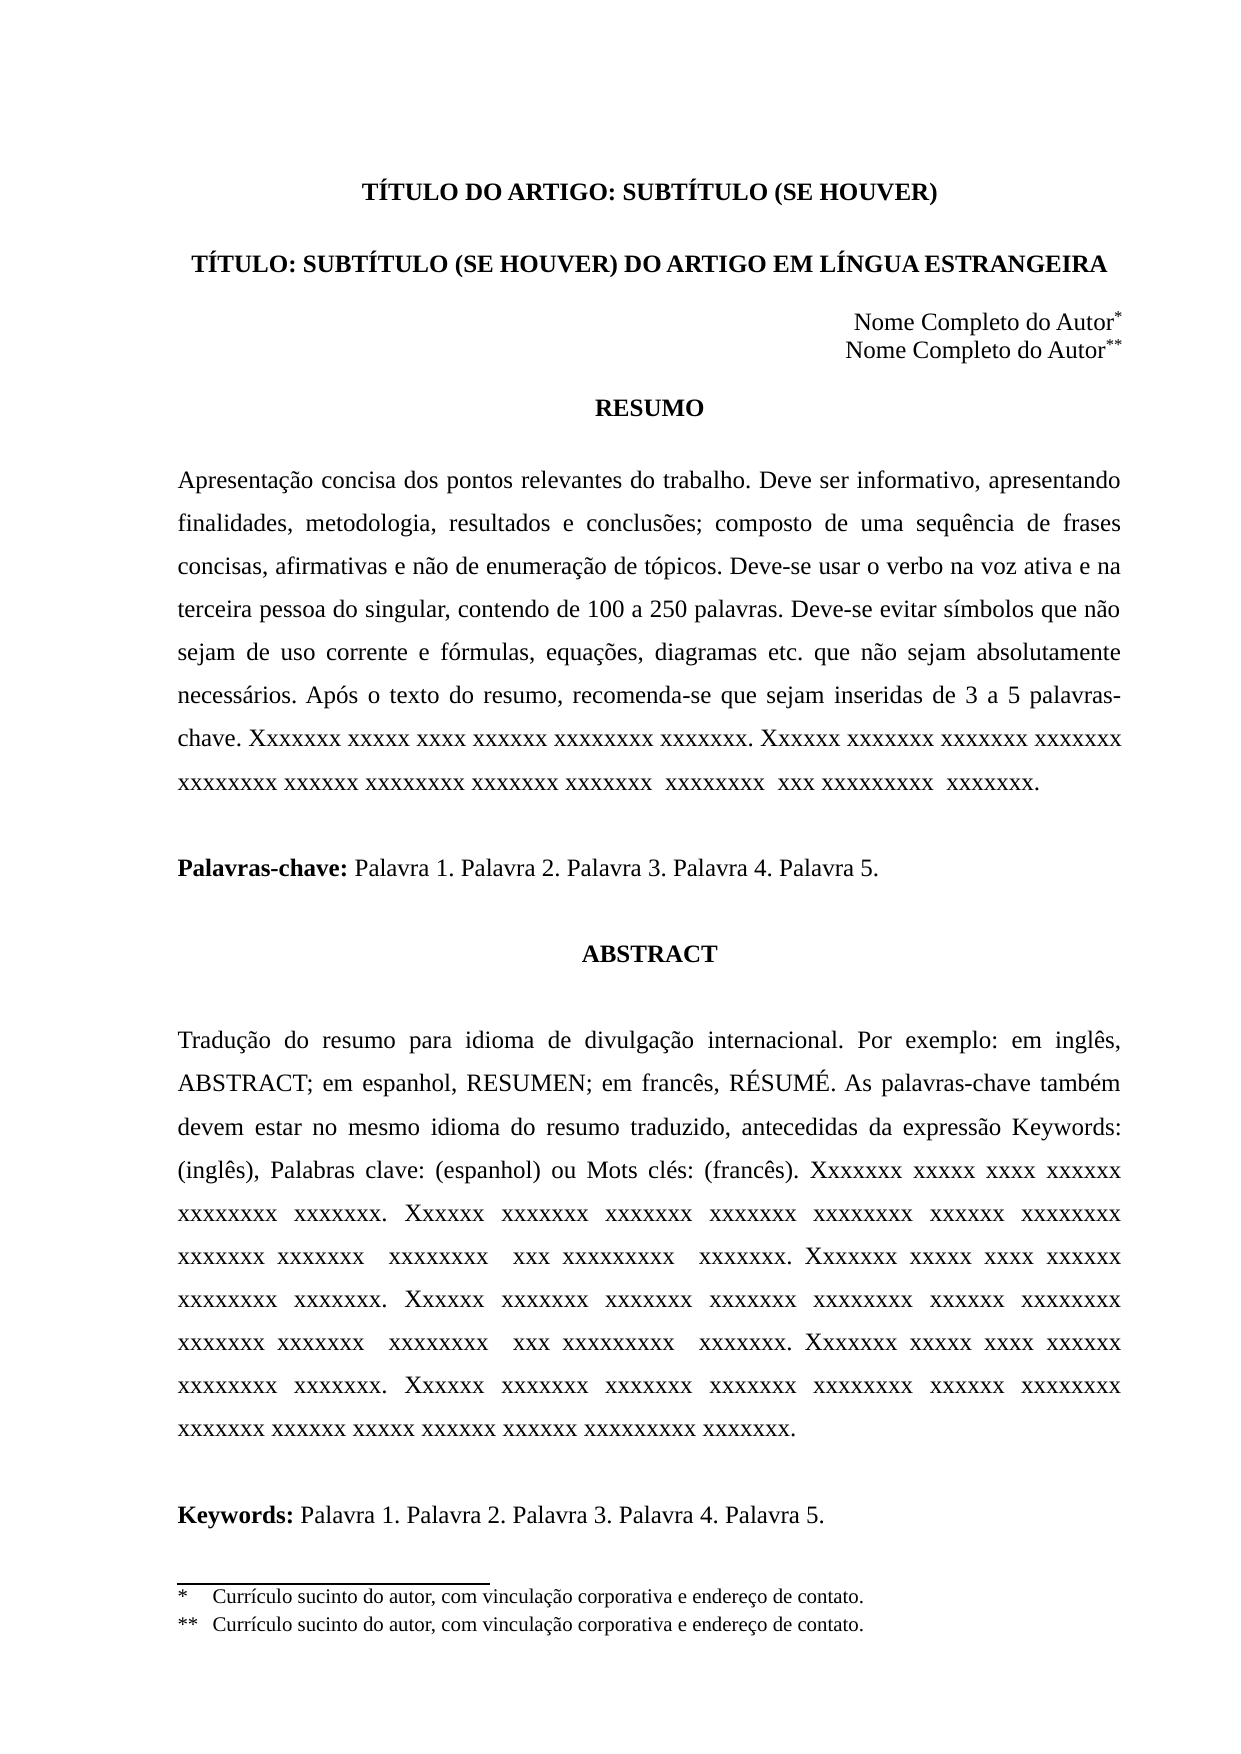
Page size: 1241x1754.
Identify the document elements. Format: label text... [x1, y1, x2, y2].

text TÍTULO: SUBTÍTULO (SE HOUVER) DO ARTIGO EM LÍNGUA ESTRANGEIRA [177, 249, 1122, 278]
text TÍTULO DO ARTIGO: SUBTÍTULO (SE HOUVER) [177, 177, 1122, 206]
text Apresentação concisa dos pontos relevantes do trabalho. Deve ser informativo, apresentando finalidades, metodologia, resultados e conclusões; composto de uma sequência de frases concisas, afirmativas e não de enumeração de tópicos. Deve-se usar o verbo na voz ativa e na terceira pessoa do singular, contendo de 100 a 250 palavras. Deve-se evitar símbolos que não sejam de uso corrente e fórmulas, equações, diagramas etc. que não sejam absolutamente necessários. Após o texto do resumo, recomenda-se que sejam inseridas de 3 a 5 palavras-chave. Xxxxxxx xxxxx xxxx xxxxxx xxxxxxxx xxxxxxx. Xxxxxx xxxxxxx xxxxxxx xxxxxxx xxxxxxxx xxxxxx xxxxxxxx xxxxxxx xxxxxxx xxxxxxxx xxx xxxxxxxxx xxxxxxx. [177, 465, 1122, 795]
text Nome Completo do Autor [177, 335, 1122, 364]
text Nome Completo do Autor [177, 307, 1122, 335]
text ABSTRACT [177, 939, 1122, 968]
text Keywords: Palavra 1. Palavra 2. Palavra 3. Palavra 4. Palavra 5. [177, 1500, 1122, 1528]
text Palavras-chave: Palavra 1. Palavra 2. Palavra 3. Palavra 4. Palavra 5. [177, 853, 1122, 882]
text Tradução do resumo para idioma de divulgação internacional. Por exemplo: em inglês, ABSTRACT; em espanhol, RESUMEN; em francês, RÉSUMÉ. As palavras-chave também devem estar no mesmo idioma do resumo traduzido, antecedidas da expressão Keywords: (inglês), Palabras clave: (espanhol) ou Mots clés: (francês). Xxxxxxx xxxxx xxxx xxxxxx xxxxxxxx xxxxxxx. Xxxxxx xxxxxxx xxxxxxx xxxxxxx xxxxxxxx xxxxxx xxxxxxxx xxxxxxx xxxxxxx xxxxxxxx xxx xxxxxxxxx xxxxxxx. Xxxxxxx xxxxx xxxx xxxxxx xxxxxxxx xxxxxxx. Xxxxxx xxxxxxx xxxxxxx xxxxxxx xxxxxxxx xxxxxx xxxxxxxx xxxxxxx xxxxxxx xxxxxxxx xxx xxxxxxxxx xxxxxxx. Xxxxxxx xxxxx xxxx xxxxxx xxxxxxxx xxxxxxx. Xxxxxx xxxxxxx xxxxxxx xxxxxxx xxxxxxxx xxxxxx xxxxxxxx xxxxxxx xxxxxx xxxxx xxxxxx xxxxxx xxxxxxxxx xxxxxxx. [177, 1025, 1122, 1442]
text Currículo sucinto do autor, com vinculação corporativa e endereço de contato. [177, 1612, 1122, 1636]
text Currículo sucinto do autor, com vinculação corporativa e endereço de contato. [177, 1584, 1122, 1608]
text RESUMO [177, 393, 1122, 422]
